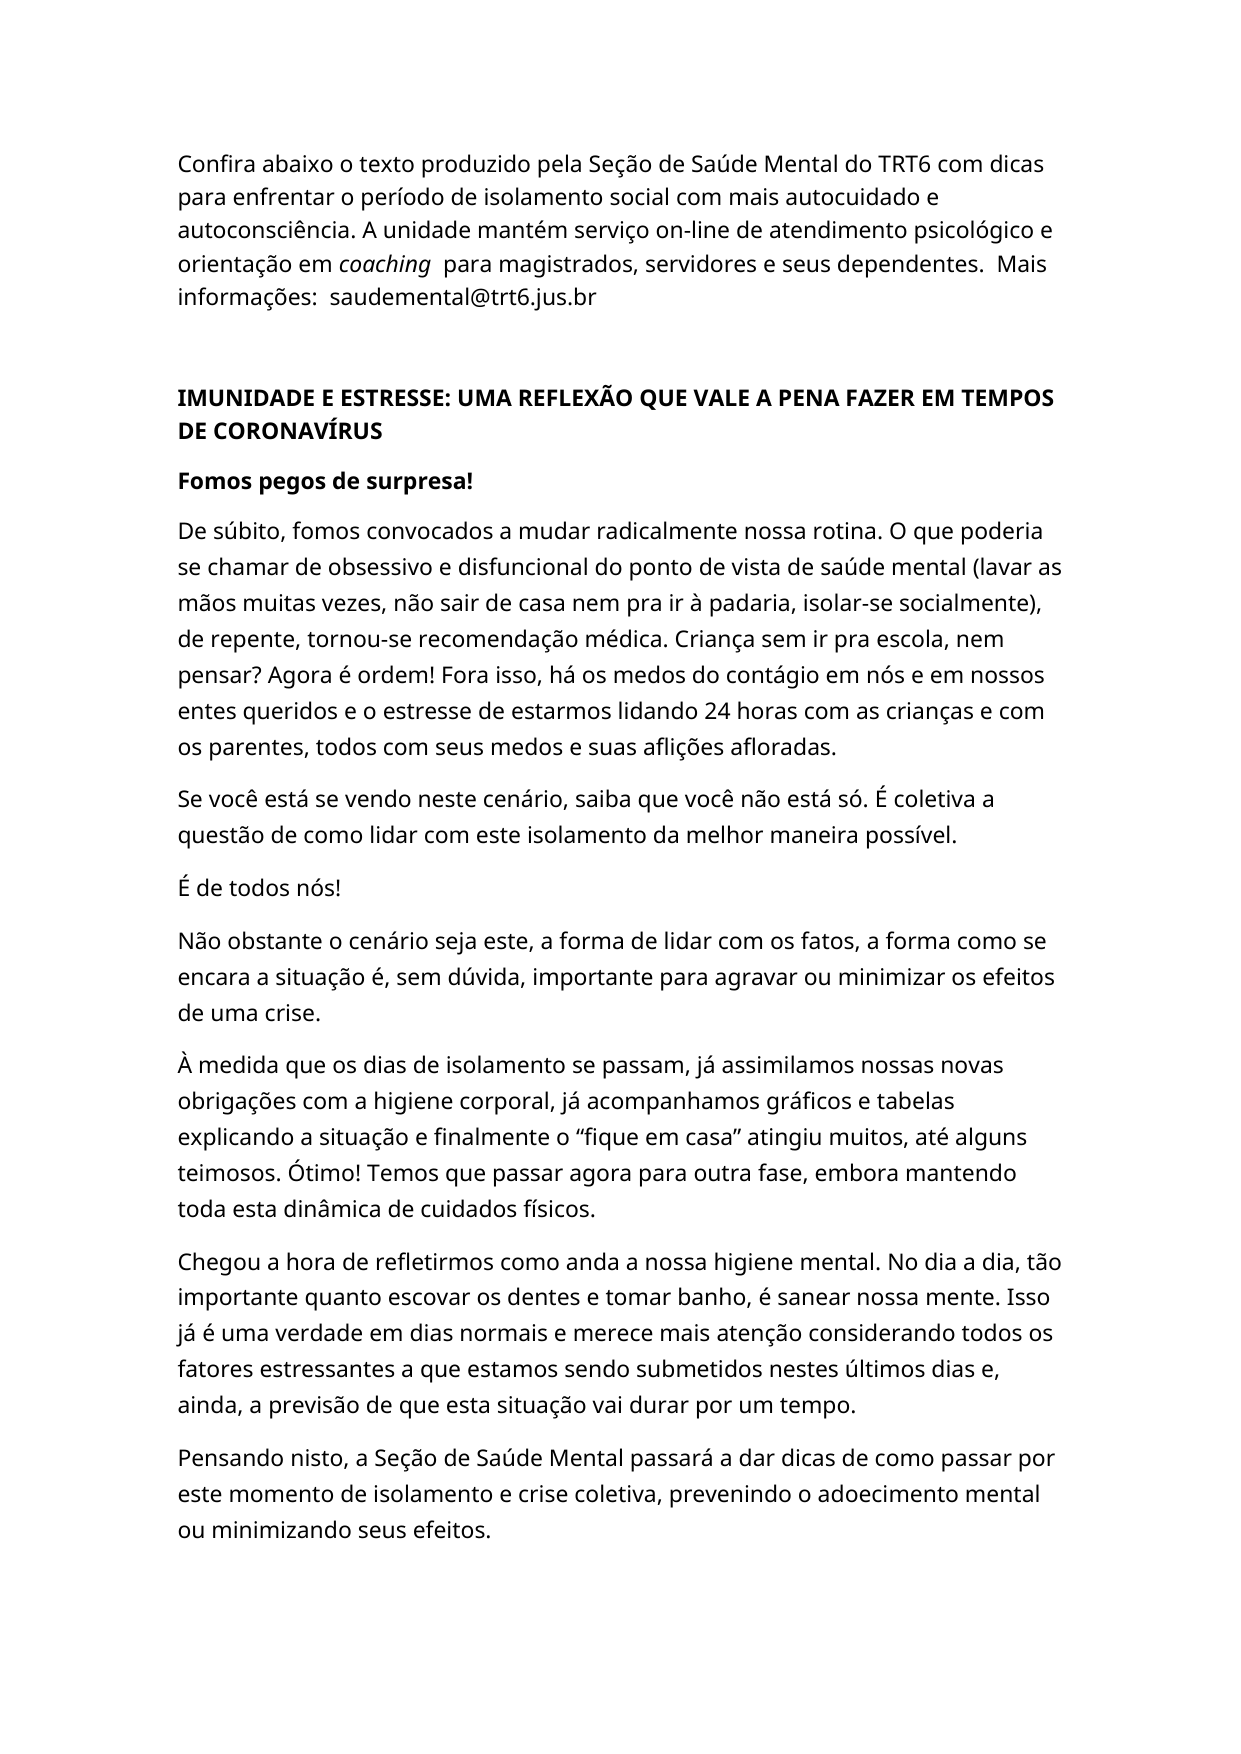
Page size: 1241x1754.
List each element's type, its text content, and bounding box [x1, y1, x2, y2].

text Confira abaixo o texto produzido pela Seção de Saúde Mental do TRT6 com dicas para enfrentar o período de isolamento social com mais autocuidado e autoconsciência. A unidade mantém serviço on-line de atendimento psicológico e orientação em coaching para magistrados, servidores e seus dependentes. Mais informações: saudemental@trt6.jus.br [177, 148, 1063, 313]
text De súbito, fomos convocados a mudar radicalmente nossa rotina. O que poderia se chamar de obsessivo e disfuncional do ponto de vista de saúde mental (lavar as mãos muitas vezes, não sair de casa nem pra ir à padaria, isolar-se socialmente), de repente, tornou-se recomendação médica. Criança sem ir pra escola, nem pensar? Agora é ordem! Fora isso, há os medos do contágio em nós e em nossos entes queridos e o estresse de estarmos lidando 24 horas com as crianças e com os parentes, todos com seus medos e suas aflições afloradas. [177, 515, 1063, 762]
text Fomos pegos de surpresa! [177, 465, 1063, 496]
text Não obstante o cenário seja este, a forma de lidar com os fatos, a forma como se encara a situação é, sem dúvida, importante para agravar ou minimizar os efeitos de uma crise. [177, 924, 1063, 1028]
text À medida que os dias de isolamento se passam, já assimilamos nossas novas obrigações com a higiene corporal, já acompanhamos gráficos e tabelas explicando a situação e finalmente o “fique em casa” atingiu muitos, até alguns teimosos. Ótimo! Temos que passar agora para outra fase, embora mantendo toda esta dinâmica de cuidados físicos. [177, 1049, 1063, 1224]
text Chegou a hora de refletirmos como anda a nossa higiene mental. No dia a dia, tão importante quanto escovar os dentes e tomar banho, é sanear nossa mente. Isso já é uma verdade em dias normais e merece mais atenção considerando todos os fatores estressantes a que estamos sendo submetidos nestes últimos dias e, ainda, a previsão de que esta situação vai durar por um tempo. [177, 1245, 1063, 1420]
text IMUNIDADE E ESTRESSE: UMA REFLEXÃO QUE VALE A PENA FAZER EM TEMPOS DE CORONAVÍRUS [177, 382, 1063, 446]
text Se você está se vendo neste cenário, saiba que você não está só. É coletiva a questão de como lidar com este isolamento da melhor maneira possível. [177, 783, 1063, 851]
text É de todos nós! [177, 872, 1063, 903]
text Pensando nisto, a Seção de Saúde Mental passará a dar dicas de como passar por este momento de isolamento e crise coletiva, prevenindo o adoecimento mental ou minimizando seus efeitos. [177, 1442, 1063, 1545]
